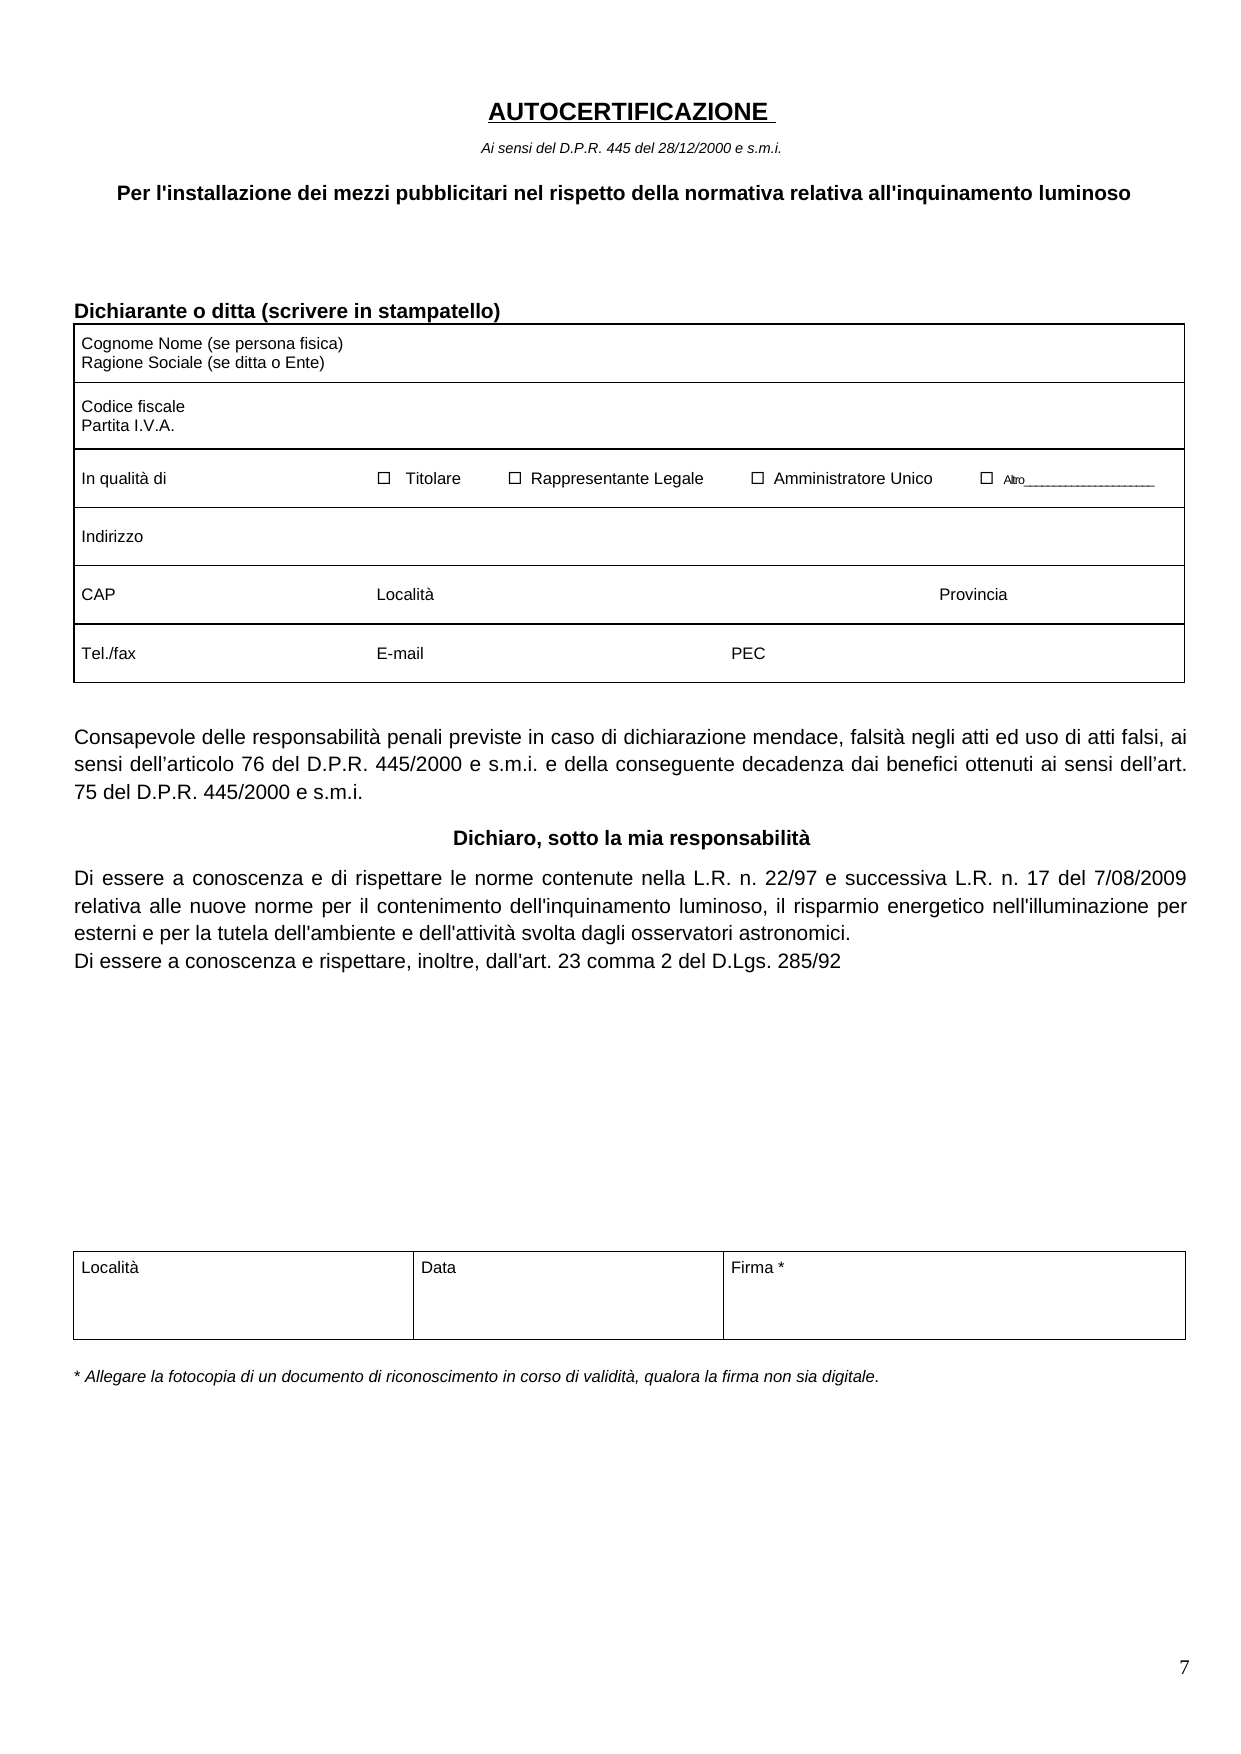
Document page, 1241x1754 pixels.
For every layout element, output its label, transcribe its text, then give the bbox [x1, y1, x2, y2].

table_cell [369, 508, 1184, 565]
table_cell PEC [724, 625, 788, 681]
table_cell [133, 566, 369, 623]
table_cell [163, 625, 369, 681]
table_cell Provincia [932, 566, 1021, 623]
table_cell Indirizzo [75, 508, 369, 565]
table_cell  Titolare  Rappresentante Legale  Amministratore Unico  Altro______________________ [369, 450, 1184, 506]
text Di essere a conoscenza e rispettare, inoltre, dall'art. 23 comma 2 del D.Lgs. 285/92 [74, 948, 1189, 972]
table_cell [458, 566, 932, 623]
text Di essere a conoscenza e di rispettare le norme contenute nella L.R. n. 22/97 e successiva L.R. n. 17 del 7/08/2009 relativa alle nuove norme per il contenimento dell'inquinamento luminoso, il risparmio energetico nell'illuminazione per esterni e per la tutela dell'ambiente e dell'attività svolta dagli osservatori astronomici. [74, 866, 1189, 945]
text Per l'installazione dei mezzi pubblicitari nel rispetto della normativa relativa all'inquinamento luminoso [74, 177, 1175, 204]
table_cell [789, 625, 1184, 681]
subtitle AUTOCERTIFICAZIONE [74, 97, 1189, 125]
subtitle Consapevole delle responsabilità penali previste in caso di dichiarazione mendace, falsità negli atti ed uso di atti falsi, ai sensi dell’articolo 76 del D.P.R. 445/2000 e s.m.i. e della conseguente decadenza dai benefici ottenuti ai sensi dell’art. 75 del D.P.R. 445/2000 e s.m.i. [74, 725, 1189, 804]
table_header [369, 325, 1184, 382]
table_cell Località [369, 566, 458, 623]
table_cell [458, 625, 724, 681]
text Ai sensi del D.P.R. 445 del 28/12/2000 e s.m.i. [74, 140, 1189, 157]
table_header Cognome Nome (se persona fisica) Ragione Sociale (se ditta o Ente) [75, 325, 369, 382]
table_cell E-mail [369, 625, 458, 681]
table_cell [369, 383, 1184, 448]
table_header Data [414, 1252, 723, 1339]
table_header Firma * [724, 1252, 1185, 1339]
table_cell [1021, 566, 1184, 623]
table_header Località [74, 1252, 413, 1339]
table_cell Tel./fax [75, 625, 162, 681]
text * Allegare la fotocopia di un documento di riconoscimento in corso di validità, qualora la firma non sia digitale. [74, 1340, 1189, 1386]
table_cell CAP [75, 566, 133, 623]
table_cell Codice fiscale Partita I.V.A. [75, 383, 369, 448]
table_cell In qualità di [75, 450, 369, 506]
text Dichiarante o ditta (scrivere in stampatello) [74, 296, 1175, 323]
subtitle Dichiaro, sotto la mia responsabilità [74, 826, 1189, 850]
